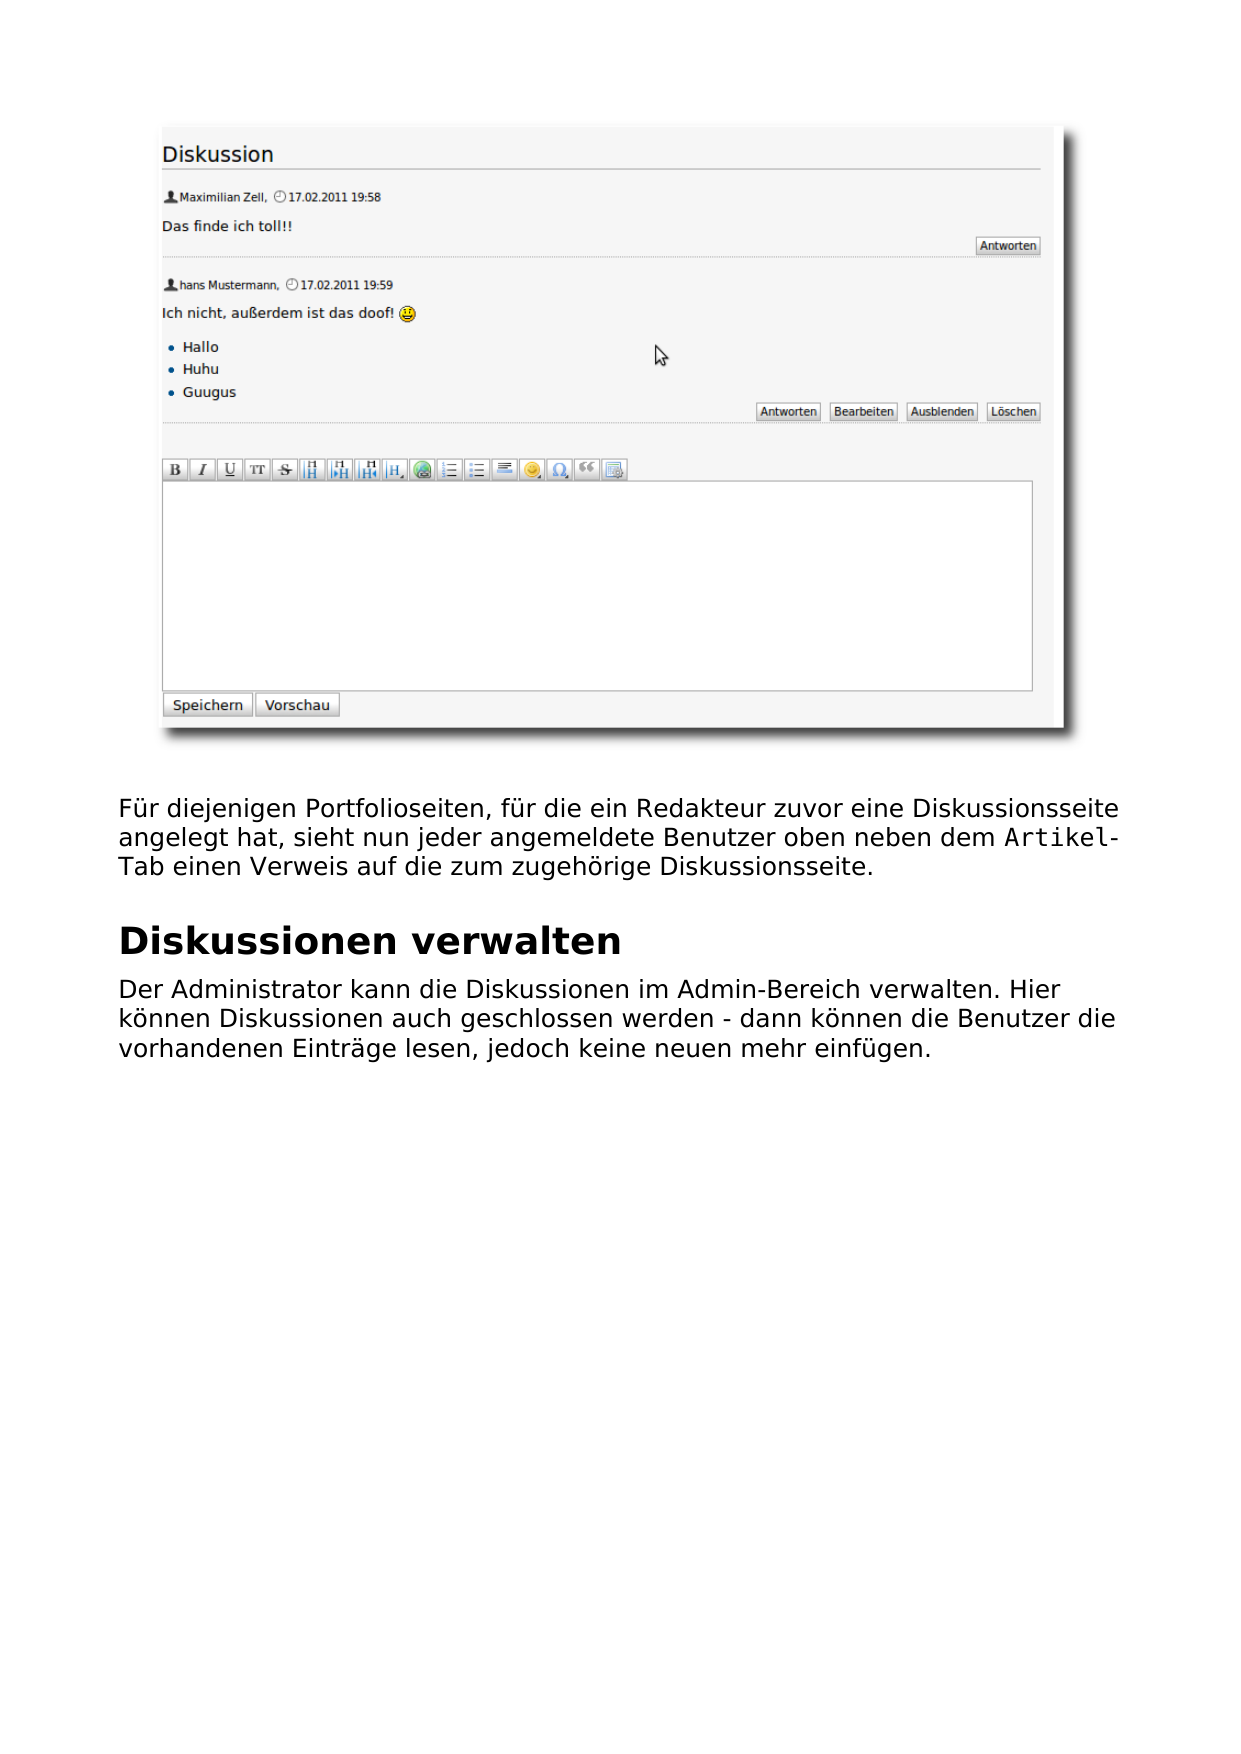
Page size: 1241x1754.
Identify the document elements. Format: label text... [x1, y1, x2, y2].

text Für diejenigen Portfolioseiten, für die ein Redakteur zuvor eine Diskussionsseite angelegt hat, sieht nun jeder angemeldete Benutzer oben neben dem Artikel-Tab einen Verweis auf die zum zugehörige Diskussionsseite. [118, 794, 1122, 882]
picture [151, 118, 1089, 753]
subtitle Diskussionen verwalten [118, 919, 1122, 963]
text Der Administrator kann die Diskussionen im Admin-Bereich verwalten. Hier können Diskussionen auch geschlossen werden - dann können die Benutzer die vorhandenen Einträge lesen, jedoch keine neuen mehr einfügen. [118, 975, 1122, 1063]
